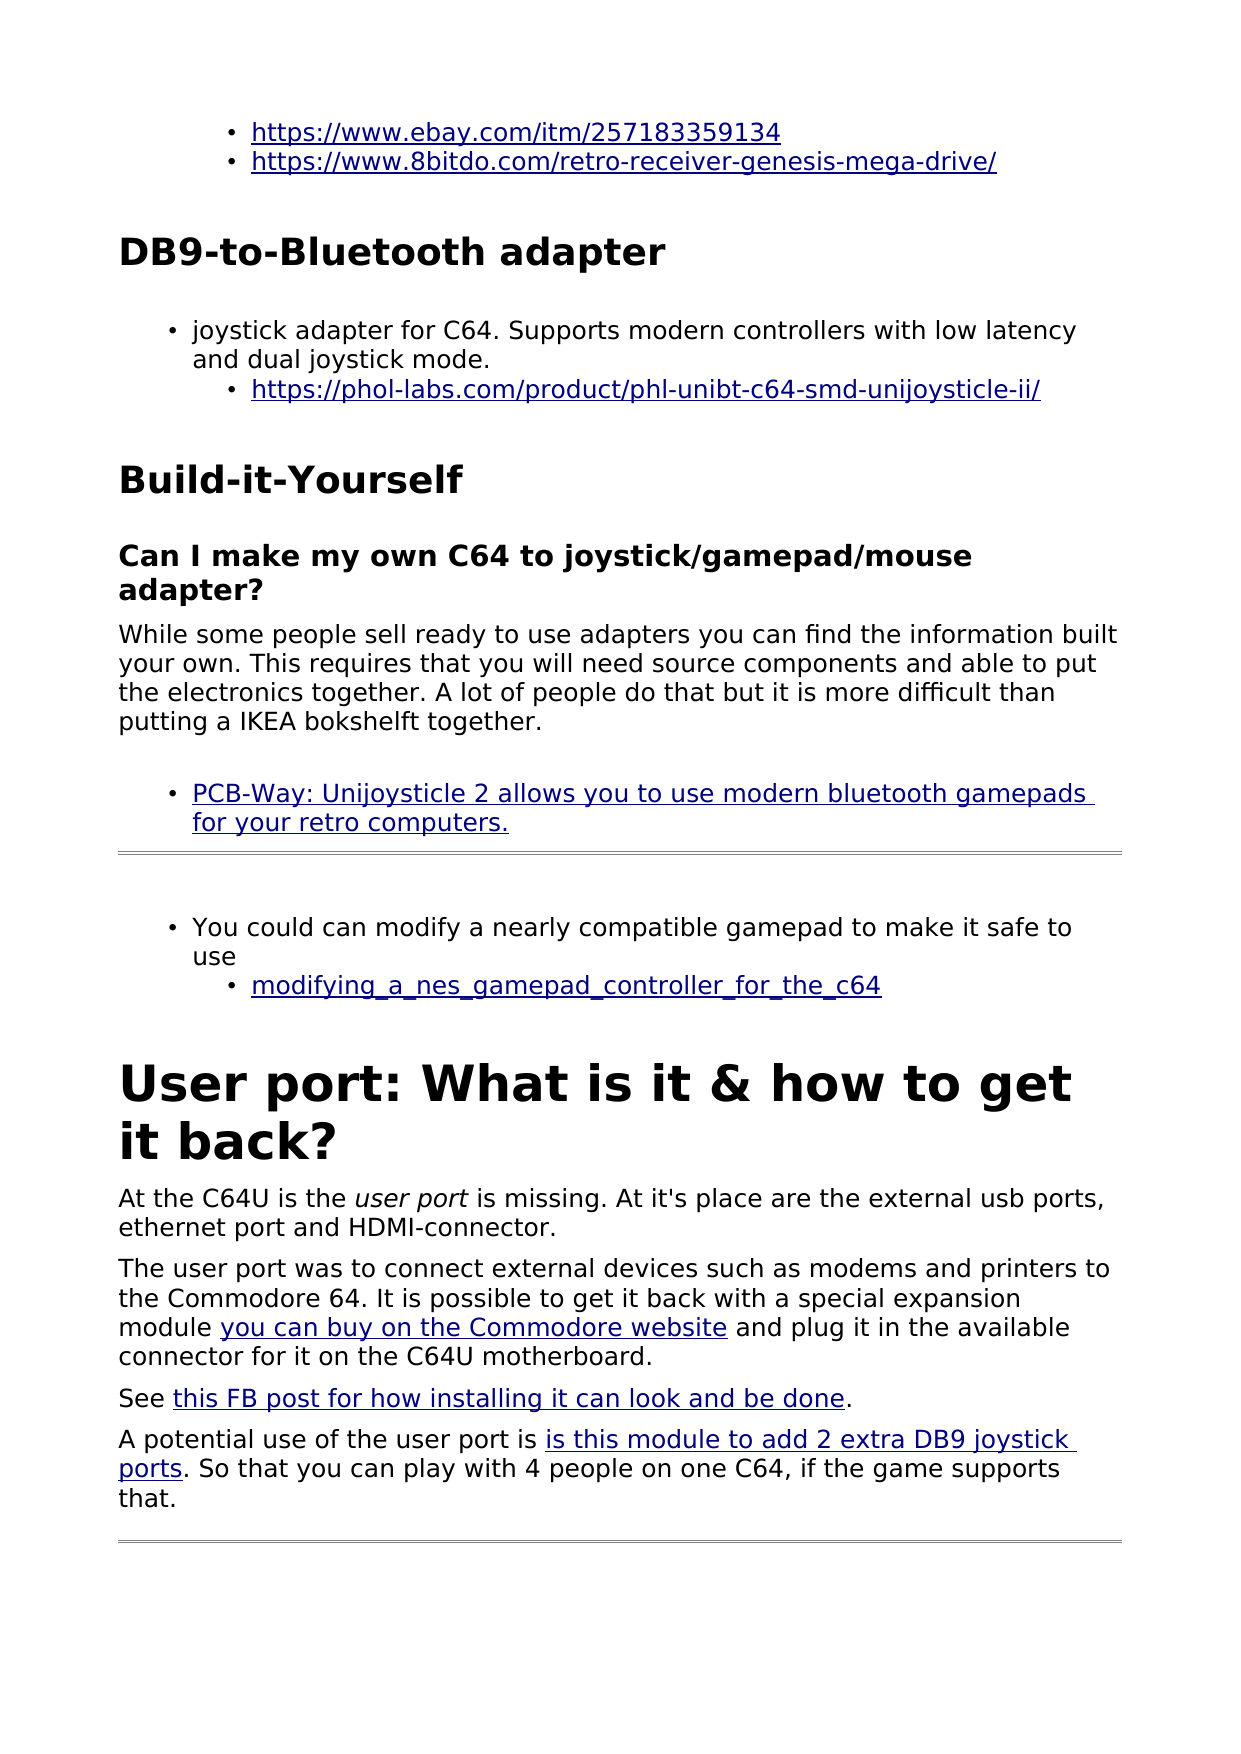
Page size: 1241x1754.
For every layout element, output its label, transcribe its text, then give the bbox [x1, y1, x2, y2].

subtitle Build-it-Yourself [118, 458, 1122, 502]
text The user port was to connect external devices such as modems and printers to the Commodore 64. It is possible to get it back with a special expansion module you can buy on the Commodore website and plug it in the available connector for it on the C64U motherboard. [118, 1255, 1122, 1371]
list PCB-Way: Unijoysticle 2 allows you to use modern bluetooth gamepads for your retro computers. [177, 779, 1122, 837]
list You could can modify a nearly compatible gamepad to make it safe to use [177, 913, 1122, 971]
text See this FB post for how installing it can look and be done. [118, 1384, 1122, 1413]
text While some people sell ready to use adapters you can find the information built your own. This requires that you will need source components and able to put the electronics together. A lot of people do that but it is more difficult than putting a IKEA bokshelft together. [118, 620, 1122, 737]
subtitle User port: What is it & how to get it back? [118, 1055, 1122, 1171]
list joystick adapter for C64. Supports modern controllers with low latency and dual joystick mode. [177, 317, 1122, 375]
list https://www.8bitdo.com/retro-receiver-genesis-mega-drive/ [236, 147, 1122, 176]
text At the C64U is the user port is missing. At it's place are the external usb ports, ethernet port and HDMI-connector. [118, 1184, 1122, 1242]
list https://www.ebay.com/itm/257183359134 [236, 118, 1122, 147]
subtitle DB9-to-Bluetooth adapter [118, 231, 1122, 274]
list modifying_a_nes_gamepad_controller_for_the_c64 [236, 971, 1122, 1000]
subtitle Can I make my own C64 to joystick/gamepad/mouse adapter? [118, 540, 1122, 608]
list https://phol-labs.com/product/phl-unibt-c64-smd-unijoysticle-ii/ [236, 375, 1122, 404]
text A potential use of the user port is is this module to add 2 extra DB9 joystick ports. So that you can play with 4 people on one C64, if the game supports that. [118, 1426, 1122, 1513]
